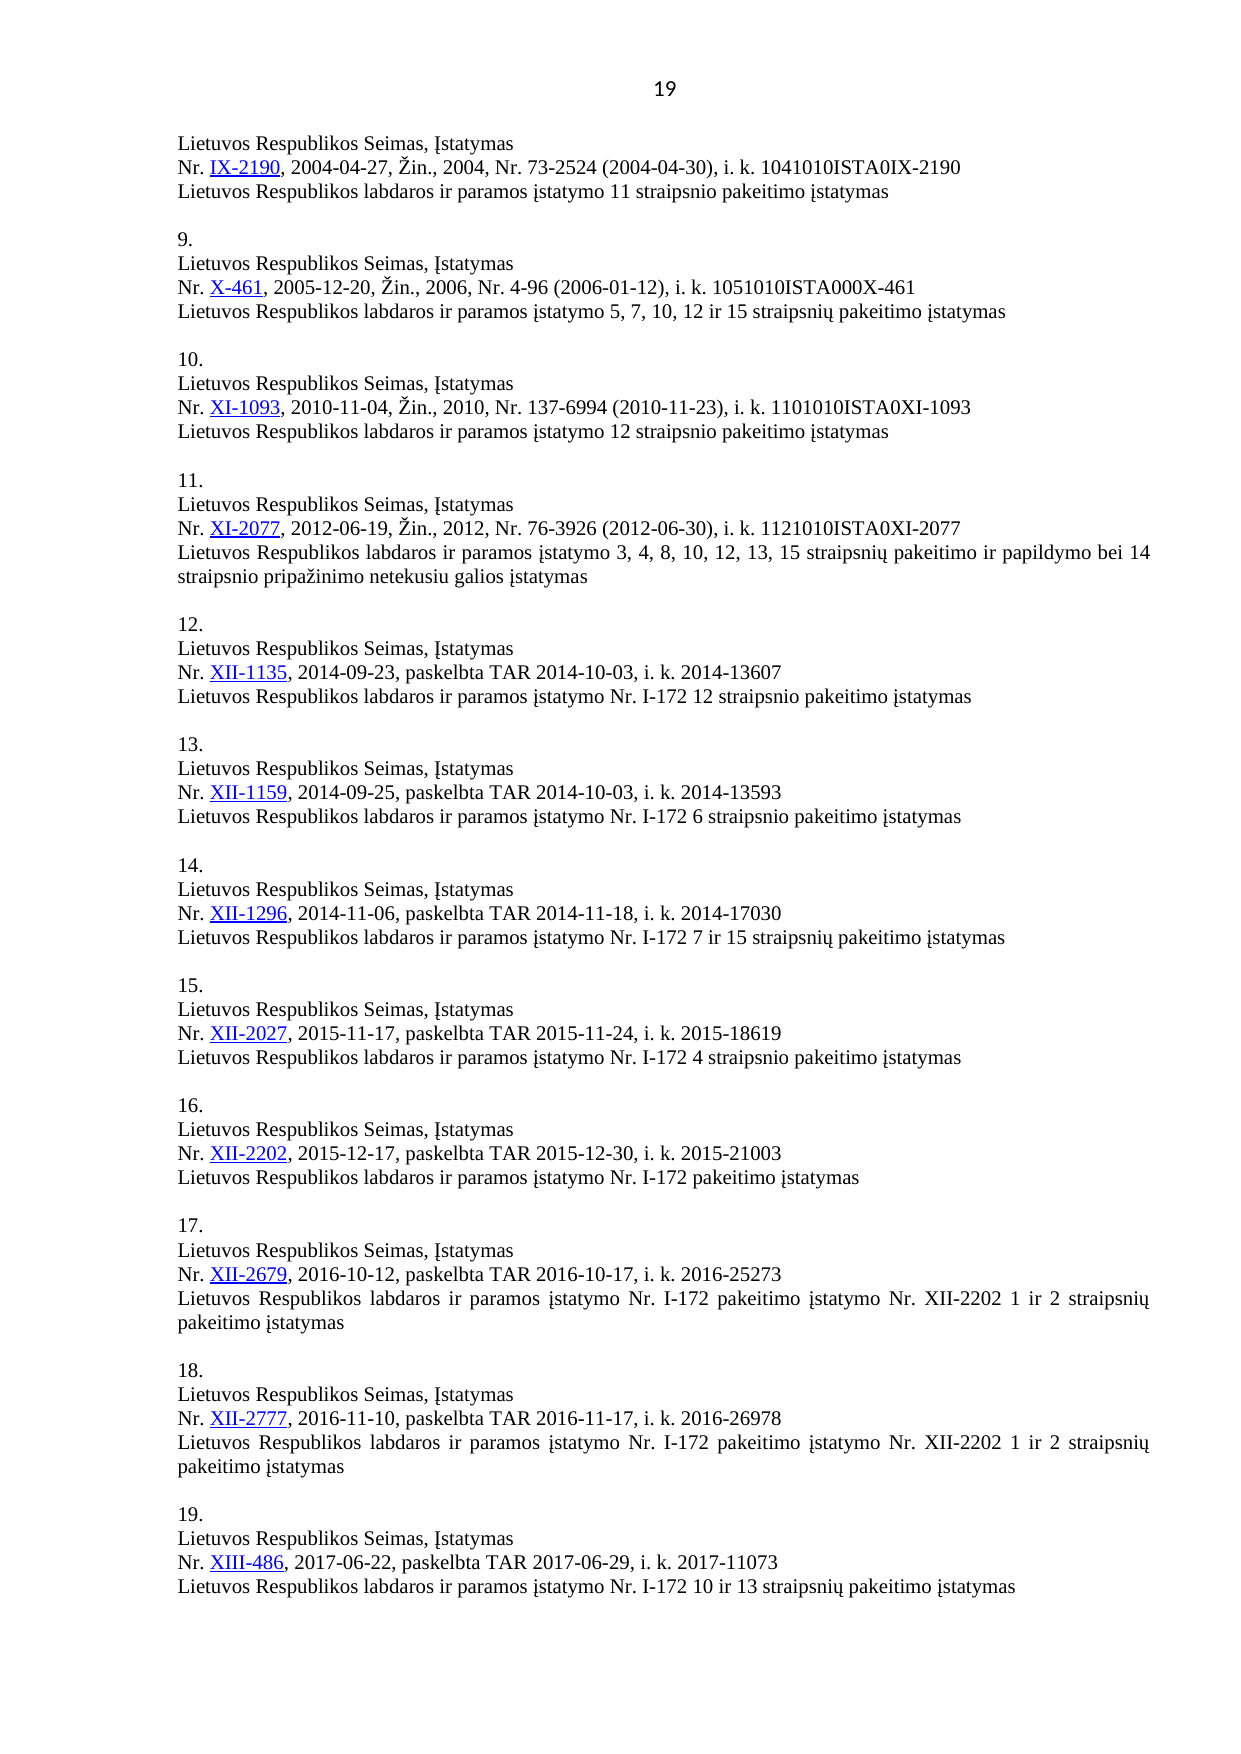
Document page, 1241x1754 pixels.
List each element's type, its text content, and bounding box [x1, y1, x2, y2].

text Lietuvos Respublikos labdaros ir paramos įstatymo Nr. I-172 10 ir 13 straipsnių pakeitimo įstatymas [177, 1574, 1152, 1598]
text Lietuvos Respublikos labdaros ir paramos įstatymo Nr. I-172 7 ir 15 straipsnių pakeitimo įstatymas [177, 925, 1152, 949]
text 10. [177, 347, 1152, 371]
text Lietuvos Respublikos Seimas, Įstatymas [177, 997, 1152, 1021]
text Lietuvos Respublikos labdaros ir paramos įstatymo Nr. I-172 pakeitimo įstatymo Nr. XII-2202 1 ir 2 straipsnių pakeitimo įstatymas [177, 1286, 1152, 1334]
text Lietuvos Respublikos labdaros ir paramos įstatymo 3, 4, 8, 10, 12, 13, 15 straipsnių pakeitimo ir papildymo bei 14 straipsnio pripažinimo netekusiu galios įstatymas [177, 540, 1152, 588]
text 18. [177, 1358, 1152, 1382]
text Nr. XII-1296, 2014-11-06, paskelbta TAR 2014-11-18, i. k. 2014-17030 [177, 901, 1152, 925]
text Lietuvos Respublikos Seimas, Įstatymas [177, 1382, 1152, 1406]
text Lietuvos Respublikos labdaros ir paramos įstatymo 5, 7, 10, 12 ir 15 straipsnių pakeitimo įstatymas [177, 299, 1152, 323]
text 9. [177, 227, 1152, 251]
text Lietuvos Respublikos labdaros ir paramos įstatymo 11 straipsnio pakeitimo įstatymas [177, 179, 1152, 203]
text 16. [177, 1093, 1152, 1117]
text Lietuvos Respublikos Seimas, Įstatymas [177, 492, 1152, 516]
text Lietuvos Respublikos labdaros ir paramos įstatymo Nr. I-172 4 straipsnio pakeitimo įstatymas [177, 1045, 1152, 1069]
text 13. [177, 732, 1152, 756]
text Lietuvos Respublikos labdaros ir paramos įstatymo Nr. I-172 pakeitimo įstatymo Nr. XII-2202 1 ir 2 straipsnių pakeitimo įstatymas [177, 1430, 1152, 1478]
text Nr. IX-2190, 2004-04-27, Žin., 2004, Nr. 73-2524 (2004-04-30), i. k. 1041010ISTA0IX-2190 [177, 155, 1152, 179]
text Nr. XII-2202, 2015-12-17, paskelbta TAR 2015-12-30, i. k. 2015-21003 [177, 1141, 1152, 1165]
text 19. [177, 1502, 1152, 1526]
text Lietuvos Respublikos Seimas, Įstatymas [177, 131, 1152, 155]
text Nr. XII-1135, 2014-09-23, paskelbta TAR 2014-10-03, i. k. 2014-13607 [177, 660, 1152, 684]
text Lietuvos Respublikos Seimas, Įstatymas [177, 1117, 1152, 1141]
text Lietuvos Respublikos Seimas, Įstatymas [177, 877, 1152, 901]
text 12. [177, 612, 1152, 636]
text Nr. XIII-486, 2017-06-22, paskelbta TAR 2017-06-29, i. k. 2017-11073 [177, 1550, 1152, 1574]
text Nr. X-461, 2005-12-20, Žin., 2006, Nr. 4-96 (2006-01-12), i. k. 1051010ISTA000X-461 [177, 275, 1152, 299]
text Lietuvos Respublikos Seimas, Įstatymas [177, 1526, 1152, 1550]
text Nr. XII-1159, 2014-09-25, paskelbta TAR 2014-10-03, i. k. 2014-13593 [177, 780, 1152, 804]
text Nr. XII-2027, 2015-11-17, paskelbta TAR 2015-11-24, i. k. 2015-18619 [177, 1021, 1152, 1045]
text Lietuvos Respublikos Seimas, Įstatymas [177, 756, 1152, 780]
text Lietuvos Respublikos labdaros ir paramos įstatymo 12 straipsnio pakeitimo įstatymas [177, 419, 1152, 443]
text 17. [177, 1213, 1152, 1237]
text Lietuvos Respublikos Seimas, Įstatymas [177, 251, 1152, 275]
text Lietuvos Respublikos Seimas, Įstatymas [177, 371, 1152, 395]
text Lietuvos Respublikos labdaros ir paramos įstatymo Nr. I-172 12 straipsnio pakeitimo įstatymas [177, 684, 1152, 708]
text 15. [177, 973, 1152, 997]
text Lietuvos Respublikos Seimas, Įstatymas [177, 636, 1152, 660]
text Lietuvos Respublikos Seimas, Įstatymas [177, 1237, 1152, 1262]
text 11. [177, 467, 1152, 492]
text Lietuvos Respublikos labdaros ir paramos įstatymo Nr. I-172 pakeitimo įstatymas [177, 1165, 1152, 1189]
text Nr. XII-2777, 2016-11-10, paskelbta TAR 2016-11-17, i. k. 2016-26978 [177, 1406, 1152, 1430]
text Nr. XI-1093, 2010-11-04, Žin., 2010, Nr. 137-6994 (2010-11-23), i. k. 1101010ISTA0XI-1093 [177, 395, 1152, 419]
text Nr. XII-2679, 2016-10-12, paskelbta TAR 2016-10-17, i. k. 2016-25273 [177, 1262, 1152, 1286]
text Nr. XI-2077, 2012-06-19, Žin., 2012, Nr. 76-3926 (2012-06-30), i. k. 1121010ISTA0XI-2077 [177, 516, 1152, 540]
text Lietuvos Respublikos labdaros ir paramos įstatymo Nr. I-172 6 straipsnio pakeitimo įstatymas [177, 804, 1152, 828]
text 14. [177, 852, 1152, 877]
